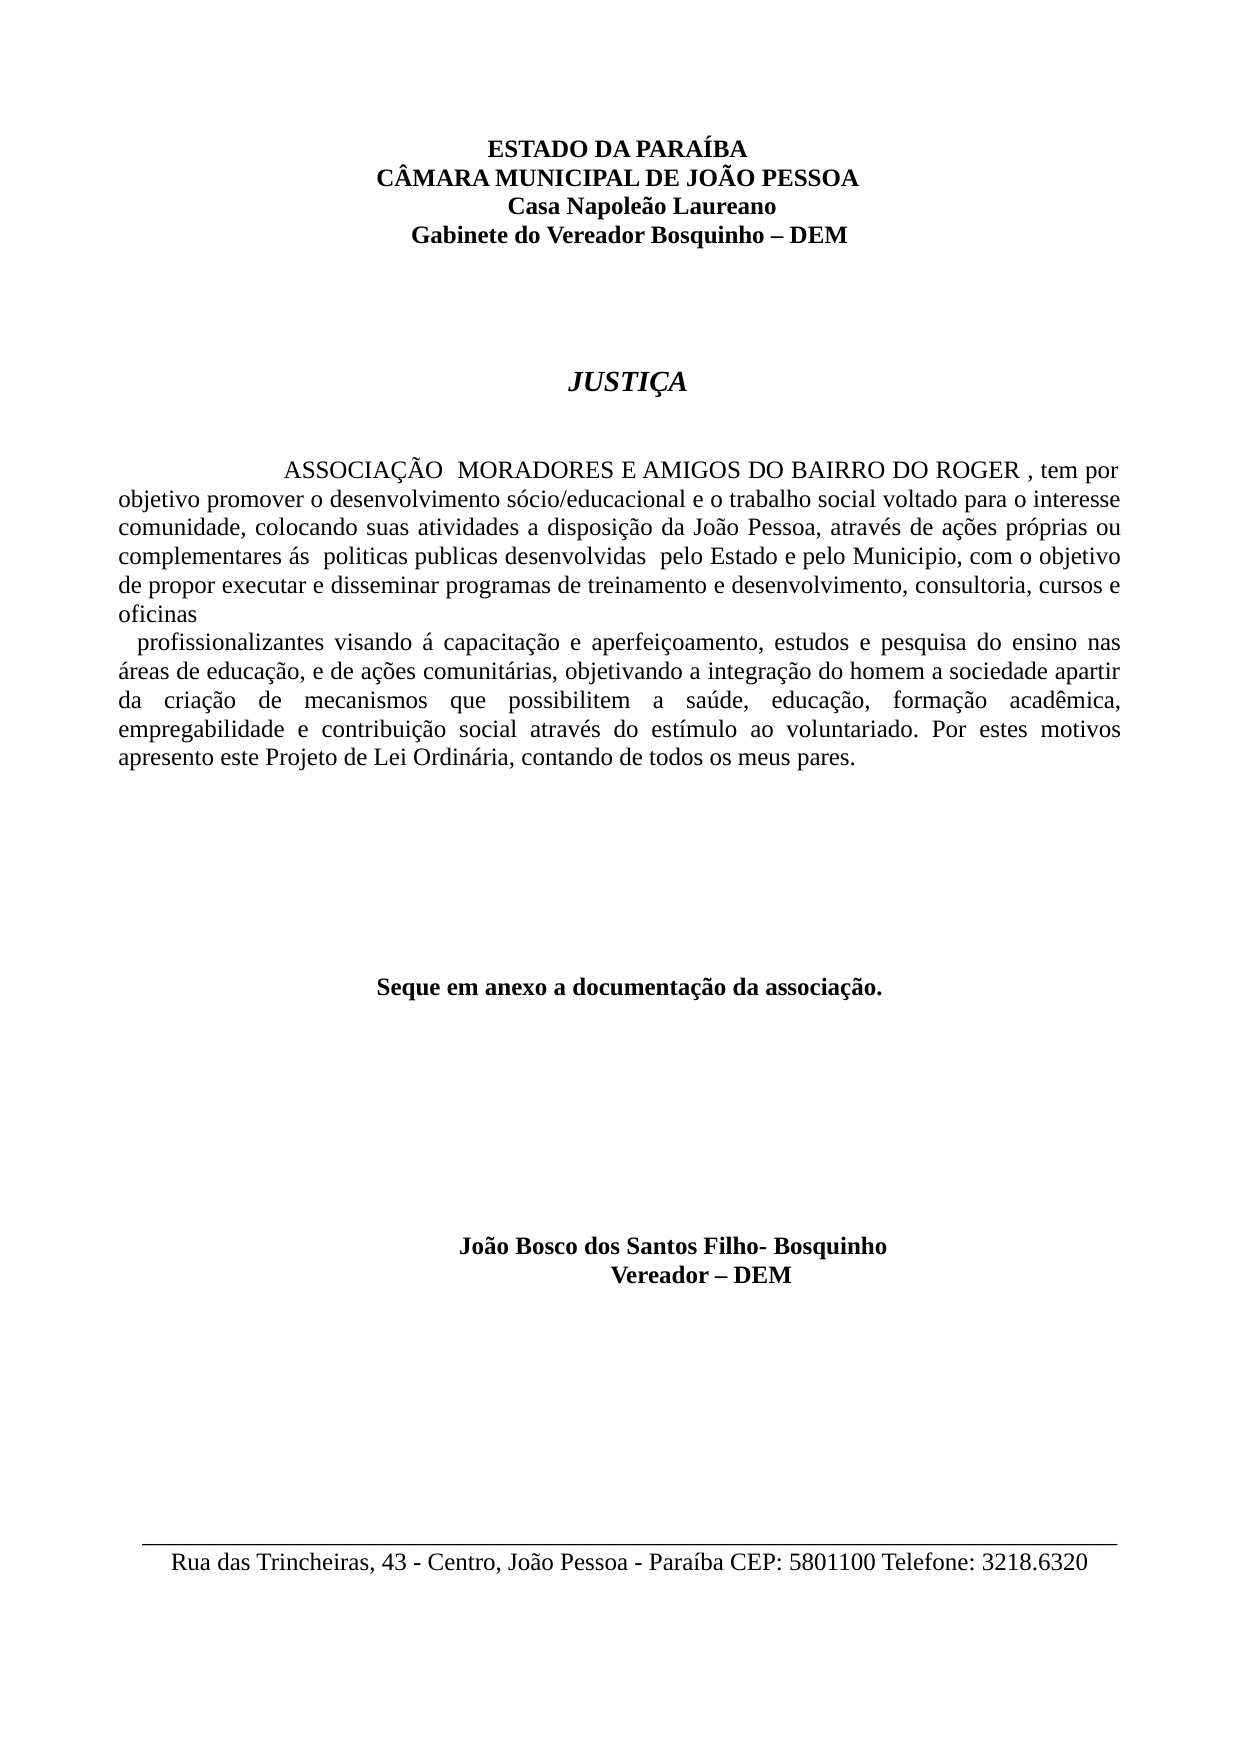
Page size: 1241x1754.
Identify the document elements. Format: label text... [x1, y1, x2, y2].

text profissionalizantes visando á capacitação e aperfeiçoamento, estudos e pesquisa do ensino nas áreas de educação, e de ações comunitárias, objetivando a integração do homem a sociedade apartir da criação de mecanismos que possibilitem a saúde, educação, formação acadêmica, empregabilidade e contribuição social através do estímulo ao voluntariado. Por estes motivos apresento este Projeto de Lei Ordinária, contando de todos os meus pares. [118, 627, 1122, 771]
text Gabinete do Vereador Bosquinho – DEM [118, 220, 1122, 249]
text ESTADO DA PARAÍBA [118, 134, 1122, 163]
text João Bosco dos Santos Filho- Bosquinho [118, 1231, 1122, 1260]
text Rua das Trincheiras, 43 - Centro, João Pessoa - Paraíba CEP: 5801100 Telefone: 3218.6320 [118, 1547, 1122, 1576]
text ______________________________________________________________________________ [118, 1519, 1122, 1547]
text Casa Napoleão Laureano [118, 191, 1122, 220]
text Seque em anexo a documentação da associação. [118, 972, 1122, 1001]
text CÂMARA MUNICIPAL DE JOÃO PESSOA [118, 163, 1122, 191]
text JUSTIÇA [118, 364, 1122, 397]
text ASSOCIAÇÃO MORADORES E AMIGOS DO BAIRRO DO ROGER , tem por objetivo promover o desenvolvimento sócio/educacional e o trabalho social voltado para o interesse comunidade, colocando suas atividades a disposição da João Pessoa, através de ações próprias ou complementares ás politicas publicas desenvolvidas pelo Estado e pelo Municipio, com o objetivo de propor executar e disseminar programas de treinamento e desenvolvimento, consultoria, cursos e oficinas [118, 455, 1122, 627]
text Vereador – DEM [118, 1260, 1122, 1289]
